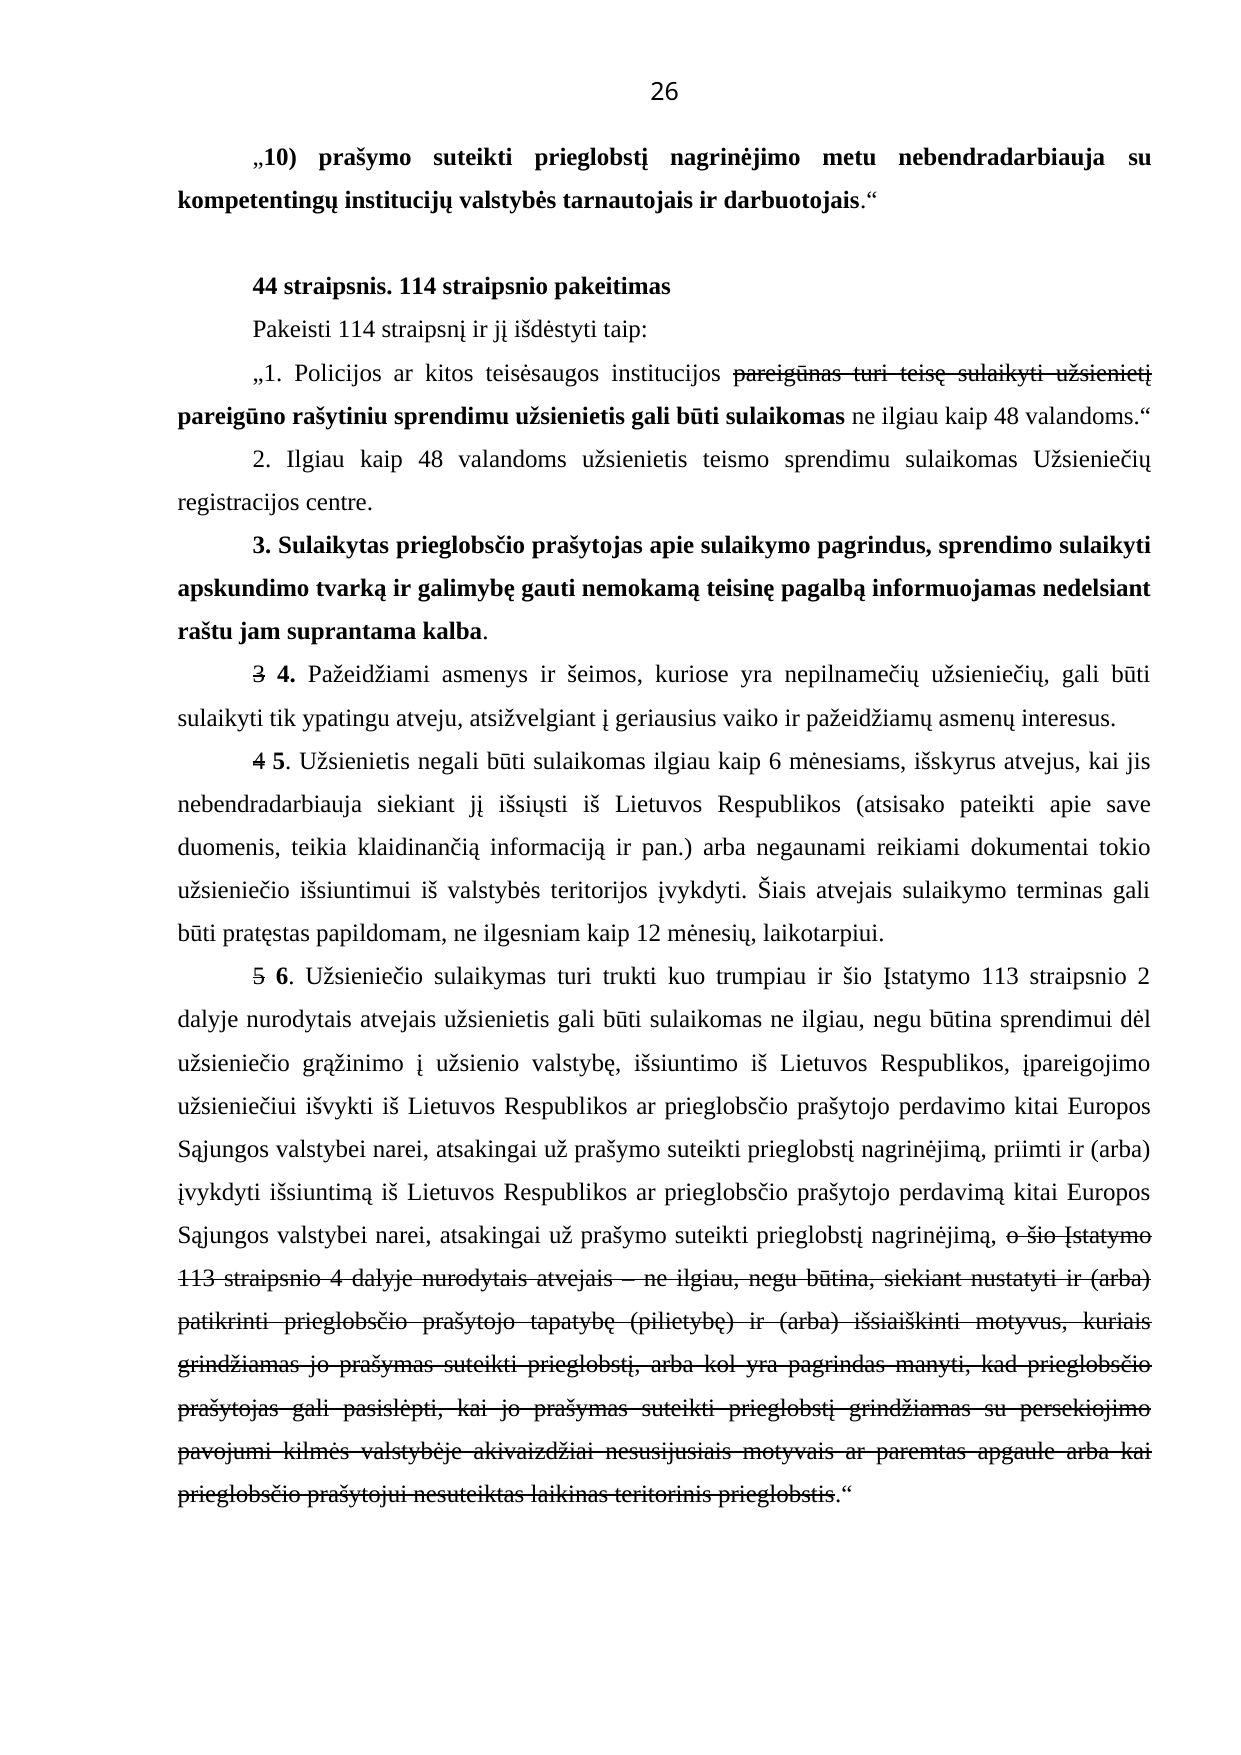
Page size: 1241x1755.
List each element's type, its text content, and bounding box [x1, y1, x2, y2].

text 5 6. Užsieniečio sulaikymas turi trukti kuo trumpiau ir šio Įstatymo 113 straipsnio 2 dalyje nurodytais atvejais užsienietis gali būti sulaikomas ne ilgiau, negu būtina sprendimui dėl užsieniečio grąžinimo į užsienio valstybę, išsiuntimo iš Lietuvos Respublikos, įpareigojimo užsieniečiui išvykti iš Lietuvos Respublikos ar prieglobsčio prašytojo perdavimo kitai Europos Sąjungos valstybei narei, atsakingai už prašymo suteikti prieglobstį nagrinėjimą, priimti ir (arba) įvykdyti išsiuntimą iš Lietuvos Respublikos ar prieglobsčio prašytojo perdavimą kitai Europos Sąjungos valstybei narei, atsakingai už prašymo suteikti prieglobstį nagrinėjimą, o šio Įstatymo 113 straipsnio 4 dalyje nurodytais atvejais – ne ilgiau, negu būtina, siekiant nustatyti ir (arba) patikrinti prieglobsčio prašytojo tapatybę (pilietybę) ir (arba) išsiaiškinti motyvus, kuriais grindžiamas jo prašymas suteikti prieglobstį, arba kol yra pagrindas manyti, kad prieglobsčio prašytojas gali pasislėpti, kai jo prašymas suteikti prieglobstį grindžiamas su persekiojimo pavojumi kilmės valstybėje akivaizdžiai nesusijusiais motyvais ar paremtas apgaule arba kai prieglobsčio prašytojui nesuteiktas laikinas teritorinis prieglobstis.“ [177, 1452, 1152, 1508]
text Pakeisti 114 straipsnį ir jį išdėstyti taip: [177, 314, 1152, 343]
text 44 straipsnis. 114 straipsnio pakeitimas [177, 271, 1152, 300]
text 5 6. Užsieniečio sulaikymas turi trukti kuo trumpiau ir šio Įstatymo 113 straipsnio 2 dalyje nurodytais atvejais užsienietis gali būti sulaikomas ne ilgiau, negu būtina sprendimui dėl užsieniečio grąžinimo į užsienio valstybę, išsiuntimo iš Lietuvos Respublikos, įpareigojimo užsieniečiui išvykti iš Lietuvos Respublikos ar prieglobsčio prašytojo perdavimo kitai Europos Sąjungos valstybei narei, atsakingai už prašymo suteikti prieglobstį nagrinėjimą, priimti ir (arba) įvykdyti išsiuntimą iš Lietuvos Respublikos ar prieglobsčio prašytojo perdavimą kitai Europos Sąjungos valstybei narei, atsakingai už prašymo suteikti prieglobstį nagrinėjimą, o šio Įstatymo 113 straipsnio 4 dalyje nurodytais atvejais – ne ilgiau, negu būtina, siekiant nustatyti ir (arba) patikrinti prieglobsčio prašytojo tapatybę (pilietybę) ir (arba) išsiaiškinti motyvus, kuriais grindžiamas jo prašymas suteikti prieglobstį, arba kol yra pagrindas manyti, kad prieglobsčio prašytojas gali pasislėpti, kai jo prašymas suteikti prieglobstį grindžiamas su persekiojimo pavojumi kilmės valstybėje akivaizdžiai nesusijusiais motyvais ar paremtas apgaule arba kai prieglobsčio prašytojui nesuteiktas laikinas teritorinis prieglobstis.“ [177, 961, 1152, 1322]
text 3. Sulaikytas prieglobsčio prašytojas apie sulaikymo pagrindus, sprendimo sulaikyti apskundimo tvarką ir galimybę gauti nemokamą teisinę pagalbą informuojamas nedelsiant raštu jam suprantama kalba. [177, 530, 1152, 645]
text „10) prašymo suteikti prieglobstį nagrinėjimo metu nebendradarbiauja su kompetentingų institucijų valstybės tarnautojais ir darbuotojais.“ [177, 142, 1152, 214]
text 4 5. Užsienietis negali būti sulaikomas ilgiau kaip 6 mėnesiams, išskyrus atvejus, kai jis nebendradarbiauja siekiant jį išsiųsti iš Lietuvos Respublikos (atsisako pateikti apie save duomenis, teikia klaidinančią informaciją ir pan.) arba negaunami reikiami dokumentai tokio užsieniečio išsiuntimui iš valstybės teritorijos įvykdyti. Šiais atvejais sulaikymo terminas gali būti pratęstas papildomam, ne ilgesniam kaip 12 mėnesių, laikotarpiui. [177, 746, 1152, 947]
text „1. Policijos ar kitos teisėsaugos institucijos pareigūnas turi teisę sulaikyti užsienietį pareigūno rašytiniu sprendimu užsienietis gali būti sulaikomas ne ilgiau kaip 48 valandoms.“ [177, 358, 1152, 429]
text 3 4. Pažeidžiami asmenys ir šeimos, kuriose yra nepilnamečių užsieniečių, gali būti sulaikyti tik ypatingu atveju, atsižvelgiant į geriausius vaiko ir pažeidžiamų asmenų interesus. [177, 659, 1152, 731]
text 5 6. Užsieniečio sulaikymas turi trukti kuo trumpiau ir šio Įstatymo 113 straipsnio 2 dalyje nurodytais atvejais užsienietis gali būti sulaikomas ne ilgiau, negu būtina sprendimui dėl užsieniečio grąžinimo į užsienio valstybę, išsiuntimo iš Lietuvos Respublikos, įpareigojimo užsieniečiui išvykti iš Lietuvos Respublikos ar prieglobsčio prašytojo perdavimo kitai Europos Sąjungos valstybei narei, atsakingai už prašymo suteikti prieglobstį nagrinėjimą, priimti ir (arba) įvykdyti išsiuntimą iš Lietuvos Respublikos ar prieglobsčio prašytojo perdavimą kitai Europos Sąjungos valstybei narei, atsakingai už prašymo suteikti prieglobstį nagrinėjimą, o šio Įstatymo 113 straipsnio 4 dalyje nurodytais atvejais – ne ilgiau, negu būtina, siekiant nustatyti ir (arba) patikrinti prieglobsčio prašytojo tapatybę (pilietybę) ir (arba) išsiaiškinti motyvus, kuriais grindžiamas jo prašymas suteikti prieglobstį, arba kol yra pagrindas manyti, kad prieglobsčio prašytojas gali pasislėpti, kai jo prašymas suteikti prieglobstį grindžiamas su persekiojimo pavojumi kilmės valstybėje akivaizdžiai nesusijusiais motyvais ar paremtas apgaule arba kai prieglobsčio prašytojui nesuteiktas laikinas teritorinis prieglobstis.“ [177, 1323, 1152, 1365]
text 2. Ilgiau kaip 48 valandoms užsienietis teismo sprendimu sulaikomas Užsieniečių registracijos centre. [177, 444, 1152, 516]
text 5 6. Užsieniečio sulaikymas turi trukti kuo trumpiau ir šio Įstatymo 113 straipsnio 2 dalyje nurodytais atvejais užsienietis gali būti sulaikomas ne ilgiau, negu būtina sprendimui dėl užsieniečio grąžinimo į užsienio valstybę, išsiuntimo iš Lietuvos Respublikos, įpareigojimo užsieniečiui išvykti iš Lietuvos Respublikos ar prieglobsčio prašytojo perdavimo kitai Europos Sąjungos valstybei narei, atsakingai už prašymo suteikti prieglobstį nagrinėjimą, priimti ir (arba) įvykdyti išsiuntimą iš Lietuvos Respublikos ar prieglobsčio prašytojo perdavimą kitai Europos Sąjungos valstybei narei, atsakingai už prašymo suteikti prieglobstį nagrinėjimą, o šio Įstatymo 113 straipsnio 4 dalyje nurodytais atvejais – ne ilgiau, negu būtina, siekiant nustatyti ir (arba) patikrinti prieglobsčio prašytojo tapatybę (pilietybę) ir (arba) išsiaiškinti motyvus, kuriais grindžiamas jo prašymas suteikti prieglobstį, arba kol yra pagrindas manyti, kad prieglobsčio prašytojas gali pasislėpti, kai jo prašymas suteikti prieglobstį grindžiamas su persekiojimo pavojumi kilmės valstybėje akivaizdžiai nesusijusiais motyvais ar paremtas apgaule arba kai prieglobsčio prašytojui nesuteiktas laikinas teritorinis prieglobstis.“ [177, 1366, 1152, 1451]
